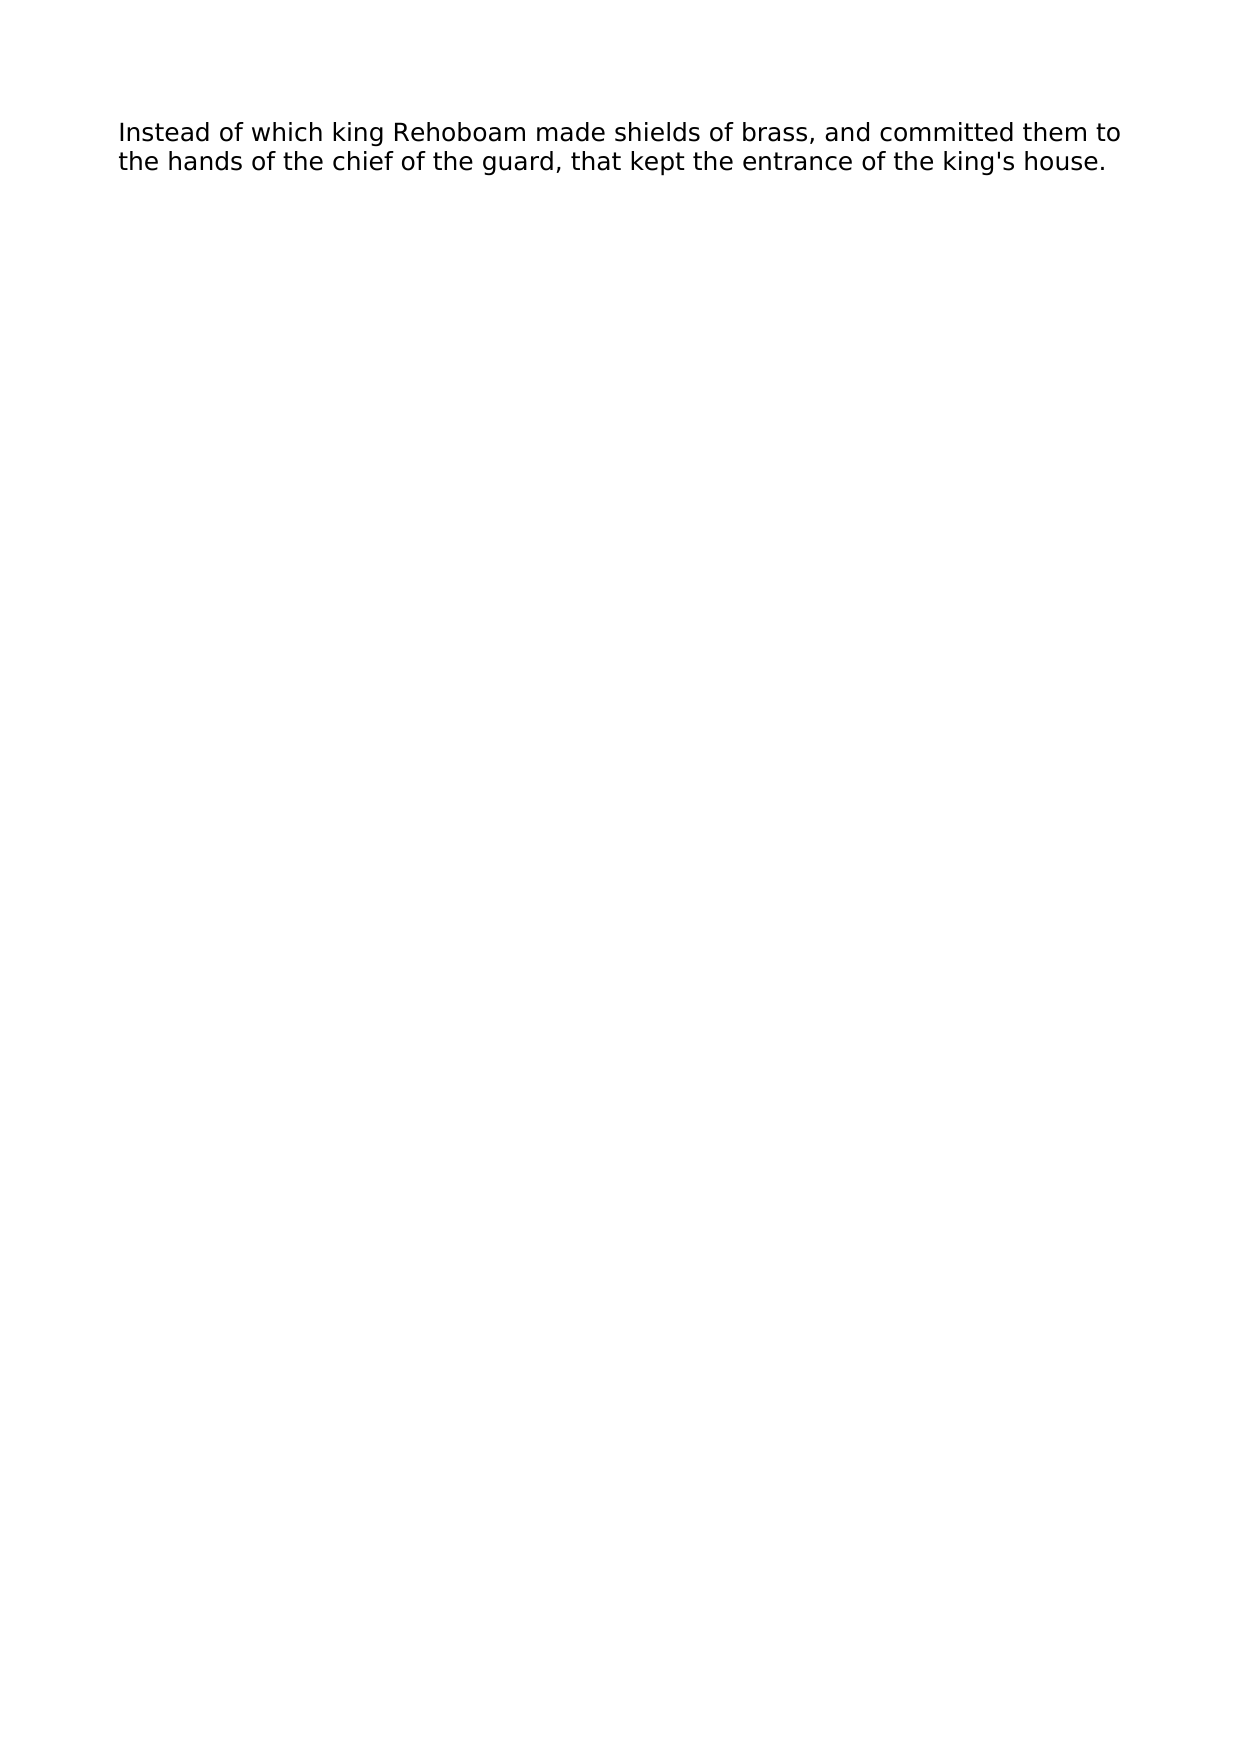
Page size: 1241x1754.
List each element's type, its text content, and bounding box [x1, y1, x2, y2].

text Instead of which king Rehoboam made shields of brass, and committed them to the hands of the chief of the guard, that kept the entrance of the king's house. [118, 118, 1122, 176]
